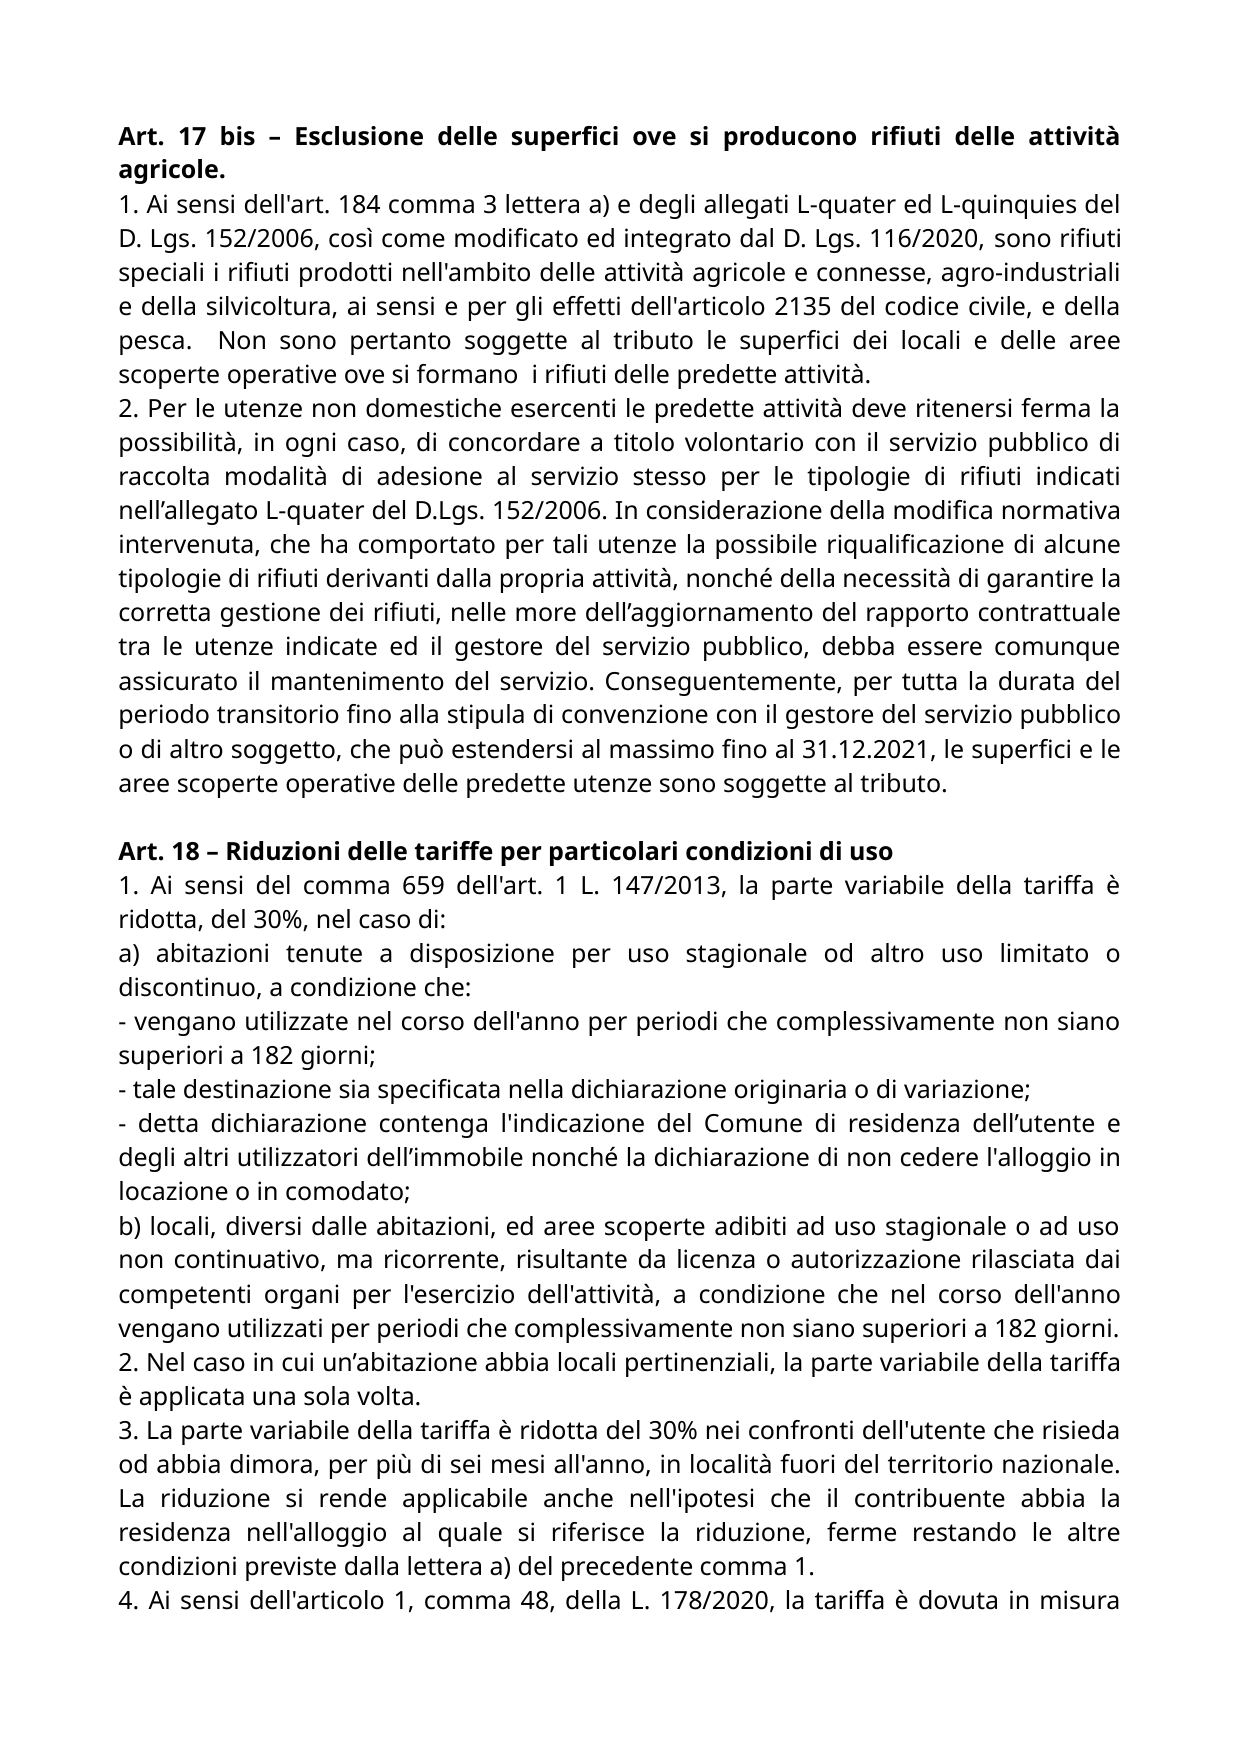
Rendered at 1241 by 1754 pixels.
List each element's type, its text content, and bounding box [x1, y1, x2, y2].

text a) abitazioni tenute a disposizione per uso stagionale od altro uso limitato o discontinuo, a condizione che: [118, 936, 1122, 1004]
text 3. La parte variabile della tariffa è ridotta del 30% nei confronti dell'utente che risieda od abbia dimora, per più di sei mesi all'anno, in località fuori del territorio nazionale. La riduzione si rende applicabile anche nell'ipotesi che il contribuente abbia la residenza nell'alloggio al quale si riferisce la riduzione, ferme restando le altre condizioni previste dalla lettera a) del precedente comma 1. [118, 1412, 1122, 1583]
text - vengano utilizzate nel corso dell'anno per periodi che complessivamente non siano superiori a 182 giorni; [118, 1004, 1122, 1072]
text Art. 18 – Riduzioni delle tariffe per particolari condizioni di uso [118, 833, 1122, 867]
text - tale destinazione sia specificata nella dichiarazione originaria o di variazione; [118, 1072, 1122, 1106]
text b) locali, diversi dalle abitazioni, ed aree scoperte adibiti ad uso stagionale o ad uso non continuativo, ma ricorrente, risultante da licenza o autorizzazione rilasciata dai competenti organi per l'esercizio dell'attività, a condizione che nel corso dell'anno vengano utilizzati per periodi che complessivamente non siano superiori a 182 giorni. [118, 1208, 1122, 1344]
text 1. Ai sensi dell'art. 184 comma 3 lettera a) e degli allegati L-quater ed L-quinquies del D. Lgs. 152/2006, così come modificato ed integrato dal D. Lgs. 116/2020, sono rifiuti speciali i rifiuti prodotti nell'ambito delle attività agricole e connesse, agro-industriali e della silvicoltura, ai sensi e per gli effetti dell'articolo 2135 del codice civile, e della pesca. Non sono pertanto soggette al tributo le superfici dei locali e delle aree scoperte operative ove si formano i rifiuti delle predette attività. [118, 186, 1122, 391]
text 2. Per le utenze non domestiche esercenti le predette attività deve ritenersi ferma la possibilità, in ogni caso, di concordare a titolo volontario con il servizio pubblico di raccolta modalità di adesione al servizio stesso per le tipologie di rifiuti indicati nell’allegato L-quater del D.Lgs. 152/2006. In considerazione della modifica normativa intervenuta, che ha comportato per tali utenze la possibile riqualificazione di alcune tipologie di rifiuti derivanti dalla propria attività, nonché della necessità di garantire la corretta gestione dei rifiuti, nelle more dell’aggiornamento del rapporto contrattuale tra le utenze indicate ed il gestore del servizio pubblico, debba essere comunque assicurato il mantenimento del servizio. Conseguentemente, per tutta la durata del periodo transitorio fino alla stipula di convenzione con il gestore del servizio pubblico o di altro soggetto, che può estendersi al massimo fino al 31.12.2021, le superfici e le aree scoperte operative delle predette utenze sono soggette al tributo. [118, 391, 1122, 799]
text Art. 17 bis – Esclusione delle superfici ove si producono rifiuti delle attività agricole. [118, 118, 1122, 186]
text 4. Ai sensi dell'articolo 1, comma 48, della L. 178/2020, la tariffa è dovuta in misura [118, 1583, 1122, 1617]
text 1. Ai sensi del comma 659 dell'art. 1 L. 147/2013, la parte variabile della tariffa è ridotta, del 30%, nel caso di: [118, 867, 1122, 936]
text - detta dichiarazione contenga l'indicazione del Comune di residenza dell’utente e degli altri utilizzatori dell’immobile nonché la dichiarazione di non cedere l'alloggio in locazione o in comodato; [118, 1106, 1122, 1208]
text 2. Nel caso in cui un’abitazione abbia locali pertinenziali, la parte variabile della tariffa è applicata una sola volta. [118, 1344, 1122, 1412]
